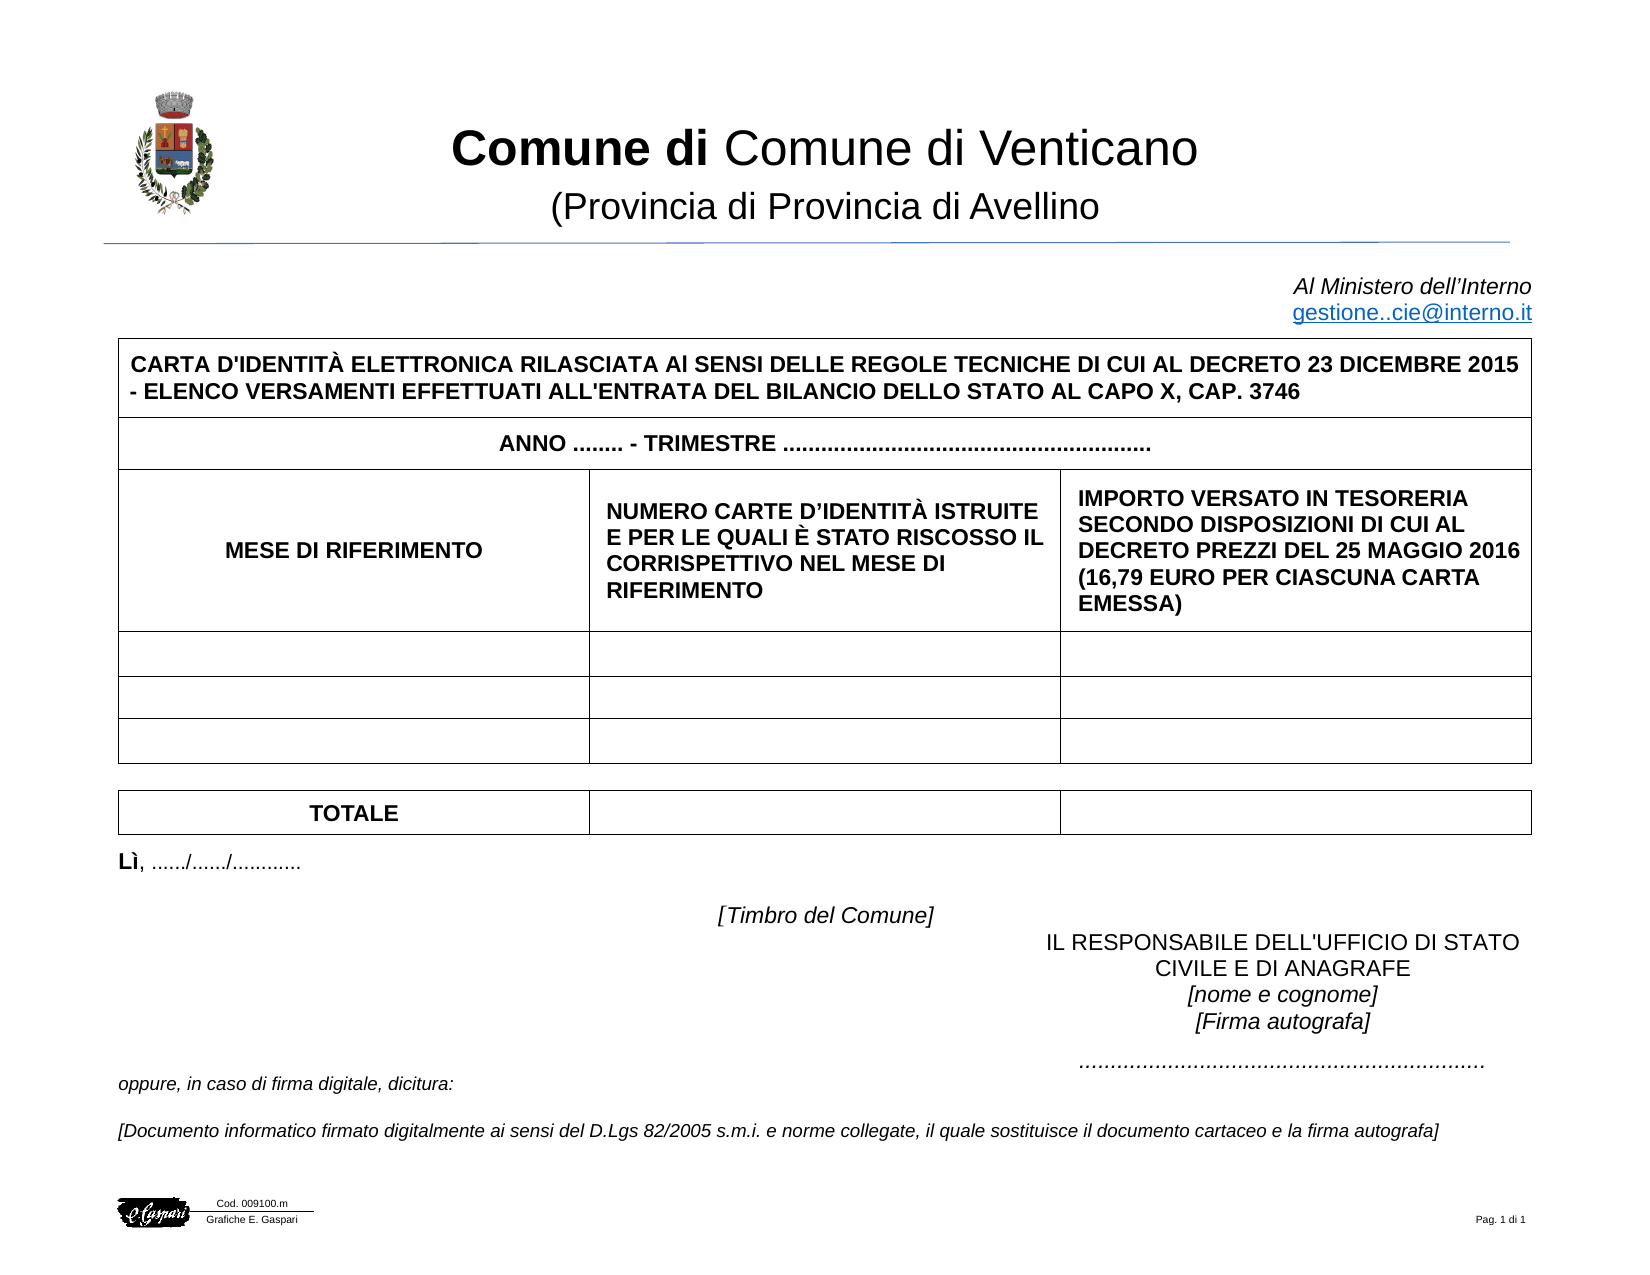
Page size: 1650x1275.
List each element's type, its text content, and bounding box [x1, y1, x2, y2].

table_cell [1061, 677, 1531, 718]
text [Timbro del Comune] [118, 900, 1532, 929]
text Lì, ....../....../............ [118, 848, 1532, 874]
text oppure, in caso di firma digitale, dicitura: [118, 1073, 1532, 1094]
picture [122, 87, 224, 118]
table_cell [590, 632, 1060, 676]
text ................................................................ [118, 1047, 1532, 1073]
table_cell [590, 791, 1060, 834]
text Al Ministero dell’Interno [118, 273, 1532, 299]
text gestione..cie@interno.it [118, 299, 1532, 325]
table_cell [590, 719, 1060, 762]
table_cell ANNO ........ - TRIMESTRE .......................................................... [119, 418, 1531, 469]
text [Documento informatico firmato digitalmente ai sensi del D.Lgs 82/2005 s.m.i. e norme collegate, il quale sostituisce il documento cartaceo e la firma autografa] [118, 1119, 1532, 1141]
picture [122, 176, 224, 184]
table_cell [1061, 791, 1531, 834]
text (Provincia di Provincia di Avellino [118, 184, 1532, 227]
table_cell [119, 677, 589, 718]
table_cell [1061, 764, 1532, 790]
table_cell MESE DI RIFERIMENTO [119, 470, 589, 631]
table_cell IMPORTO VERSATO IN TESORERIA SECONDO DISPOSIZIONI DI CUI AL DECRETO PREZZI DEL 25 MAGGIO 2016 (16,79 EURO PER CIASCUNA CARTA EMESSA) [1061, 470, 1531, 631]
table_cell [118, 764, 589, 790]
text CIVILE E DI ANAGRAFE [118, 955, 1532, 981]
table_header CARTA D'IDENTITÀ ELETTRONICA RILASCIATA Al SENSI DELLE REGOLE TECNICHE DI CUI AL DECRETO 23 DICEMBRE 2015 - ELENCO VERSAMENTI EFFETTUATI ALL'ENTRATA DEL BILANCIO DELLO STATO AL CAPO X, CAP. 3746 [119, 339, 1531, 417]
table_cell [1061, 632, 1531, 676]
text Comune di Comune di Venticano [118, 118, 1532, 176]
table_cell NUMERO CARTE D’IDENTITÀ ISTRUITE E PER LE QUALI È STATO RISCOSSO IL CORRISPETTIVO NEL MESE DI RIFERIMENTO [590, 470, 1060, 631]
table_cell [1061, 719, 1531, 762]
table_cell TOTALE [119, 791, 589, 834]
table_cell [119, 632, 589, 676]
table_cell [590, 677, 1060, 718]
table_cell [119, 719, 589, 762]
text [nome e cognome] [118, 981, 1532, 1008]
text [Firma autografa] [118, 1008, 1532, 1034]
text IL RESPONSABILE DELL'UFFICIO DI STATO [118, 929, 1532, 955]
picture [116, 1196, 190, 1228]
table_cell [589, 764, 1061, 790]
